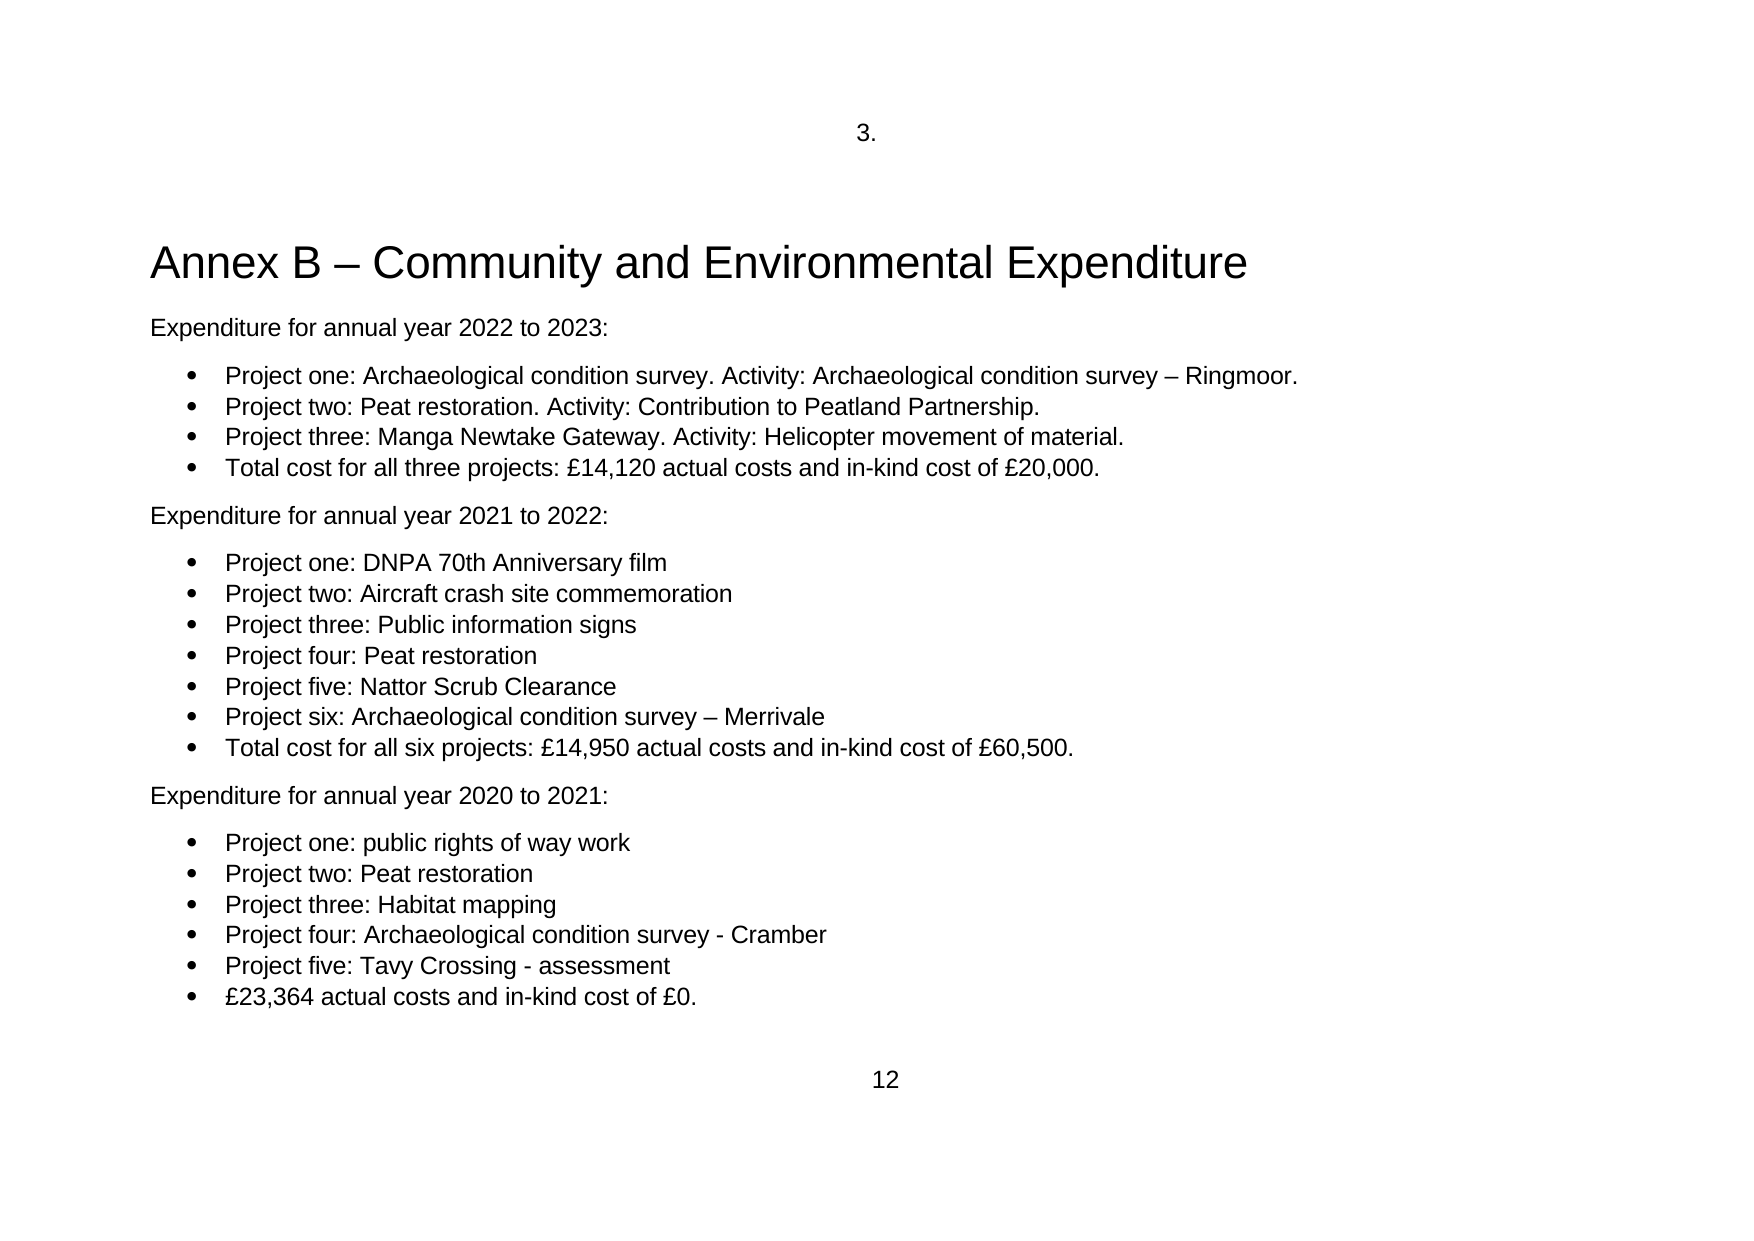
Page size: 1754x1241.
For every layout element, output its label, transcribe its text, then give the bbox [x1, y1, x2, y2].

list Project five: Tavy Crossing - assessment [187, 951, 1621, 980]
list Project two: Peat restoration. Activity: Contribution to Peatland Partnership. [187, 392, 1621, 420]
text Expenditure for annual year 2021 to 2022: [150, 501, 1621, 529]
list Total cost for all six projects: £14,950 actual costs and in-kind cost of £60,500. [187, 733, 1621, 762]
text Expenditure for annual year 2020 to 2021: [150, 781, 1621, 809]
list Project one: DNPA 70th Anniversary film [187, 548, 1621, 577]
list £23,364 actual costs and in-kind cost of £0. [187, 982, 1621, 1011]
list Project three: Habitat mapping [187, 890, 1621, 918]
list Project five: Nattor Scrub Clearance [187, 671, 1621, 700]
list Project three: Manga Newtake Gateway. Activity: Helicopter movement of material. [187, 422, 1621, 451]
subtitle Annex B – Community and Environmental Expenditure [150, 236, 1621, 288]
list Project one: Archaeological condition survey. Activity: Archaeological condition survey – Ringmoor. [187, 361, 1621, 389]
text Expenditure for annual year 2022 to 2023: [150, 313, 1621, 342]
list Project four: Archaeological condition survey - Cramber [187, 921, 1621, 949]
list Project three: Public information signs [187, 610, 1621, 639]
list Project one: public rights of way work [187, 828, 1621, 857]
list Project two: Aircraft crash site commemoration [187, 579, 1621, 608]
list Project six: Archaeological condition survey – Merrivale [187, 702, 1621, 731]
list Project two: Peat restoration [187, 859, 1621, 888]
list Total cost for all three projects: £14,120 actual costs and in-kind cost of £20,000. [187, 453, 1621, 482]
list Project four: Peat restoration [187, 641, 1621, 669]
